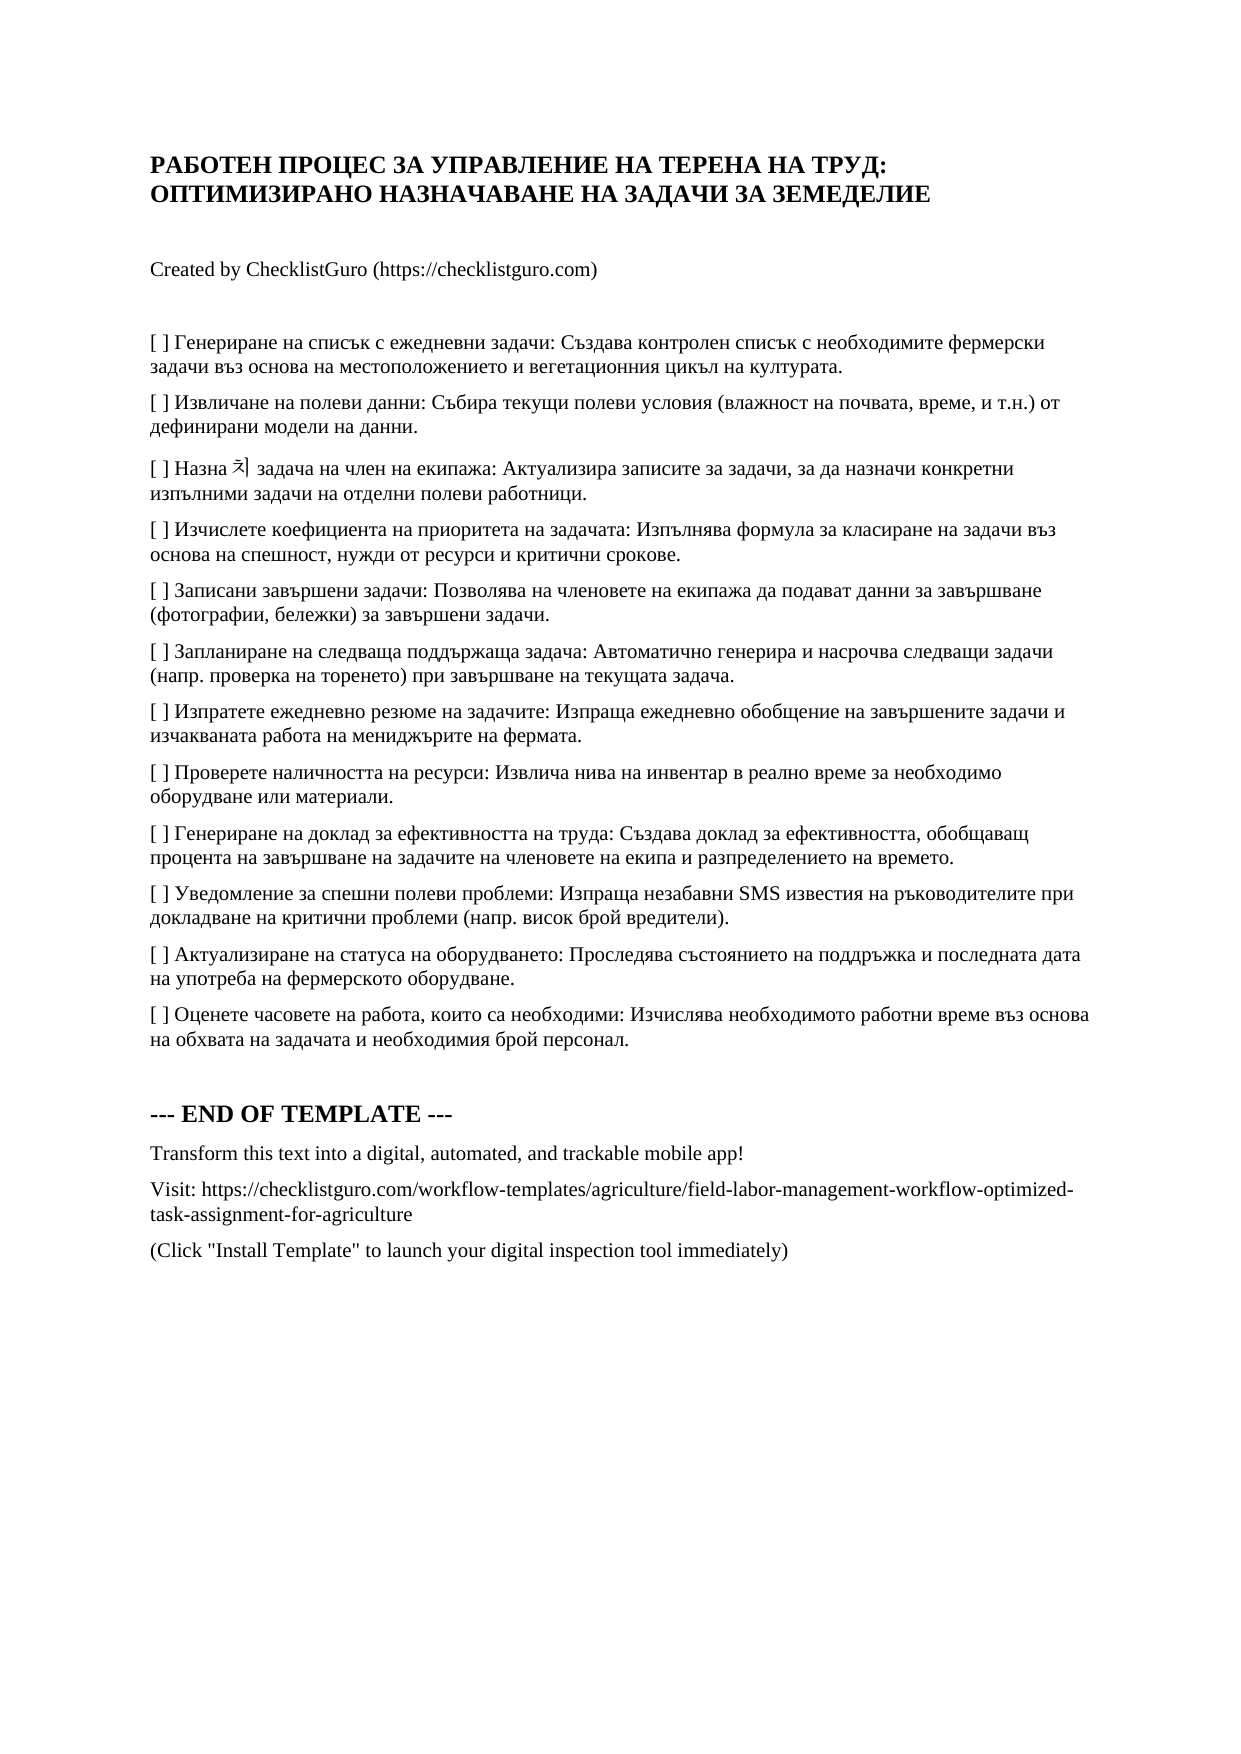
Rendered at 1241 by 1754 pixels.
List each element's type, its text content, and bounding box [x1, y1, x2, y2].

text [ ] Оценете часовете на работа, които са необходими: Изчислява необходимото работни време въз основа на обхвата на задачата и необходимия брой персонал. [150, 1002, 1090, 1051]
text Transform this text into a digital, automated, and trackable mobile app! [150, 1141, 1090, 1165]
text [ ] Изчислете коефициента на приоритета на задачата: Изпълнява формула за класиране на задачи въз основа на спешност, нужди от ресурси и критични срокове. [150, 517, 1090, 566]
text [ ] Актуализиране на статуса на оборудването: Проследява състоянието на поддръжка и последната дата на употреба на фермерското оборудване. [150, 942, 1090, 990]
text Created by ChecklistGuro (https://checklistguro.com) [150, 257, 1090, 281]
text РАБОТЕН ПРОЦЕС ЗА УПРАВЛЕНИЕ НА ТЕРЕНА НА ТРУД: ОПТИМИЗИРАНО НАЗНАЧАВАНЕ НА ЗАДАЧИ ЗА ЗЕМЕДЕЛИЕ [150, 150, 1090, 207]
text [ ] Генериране на доклад за ефективността на труда: Създава доклад за ефективността, обобщаващ процента на завършване на задачите на членовете на екипа и разпределението на времето. [150, 821, 1090, 869]
text [ ] Извличане на полеви данни: Събира текущи полеви условия (влажност на почвата, време, и т.н.) от дефинирани модели на данни. [150, 390, 1090, 438]
text [ ] Проверете наличността на ресурси: Извлича нива на инвентар в реално време за необходимо оборудване или материали. [150, 760, 1090, 808]
text --- END OF TEMPLATE --- [150, 1099, 1090, 1128]
text [ ] Запланиране на следваща поддържаща задача: Автоматично генерира и насрочва следващи задачи (напр. проверка на торенето) при завършване на текущата задача. [150, 639, 1090, 687]
text (Click "Install Template" to launch your digital inspection tool immediately) [150, 1238, 1090, 1262]
text Visit: https://checklistguro.com/workflow-templates/agriculture/field-labor-management-workflow-optimized-task-assignment-for-agriculture [150, 1177, 1090, 1226]
text [ ] Изпратете ежедневно резюме на задачите: Изпраща ежедневно обобщение на завършените задачи и изчакваната работа на мениджърите на фермата. [150, 699, 1090, 747]
text [ ] Назна치 задача на член на екипажа: Актуализира записите за задачи, за да назначи конкретни изпълними задачи на отделни полеви работници. [150, 451, 1090, 505]
text [ ] Генериране на списък с ежедневни задачи: Създава контролен списък с необходимите фермерски задачи въз основа на местоположението и вегетационния цикъл на културата. [150, 330, 1090, 378]
text [ ] Записани завършени задачи: Позволява на членовете на екипажа да подават данни за завършване (фотографии, бележки) за завършени задачи. [150, 578, 1090, 626]
text [ ] Уведомление за спешни полеви проблеми: Изпраща незабавни SMS известия на ръководителите при докладване на критични проблеми (напр. висок брой вредители). [150, 881, 1090, 929]
